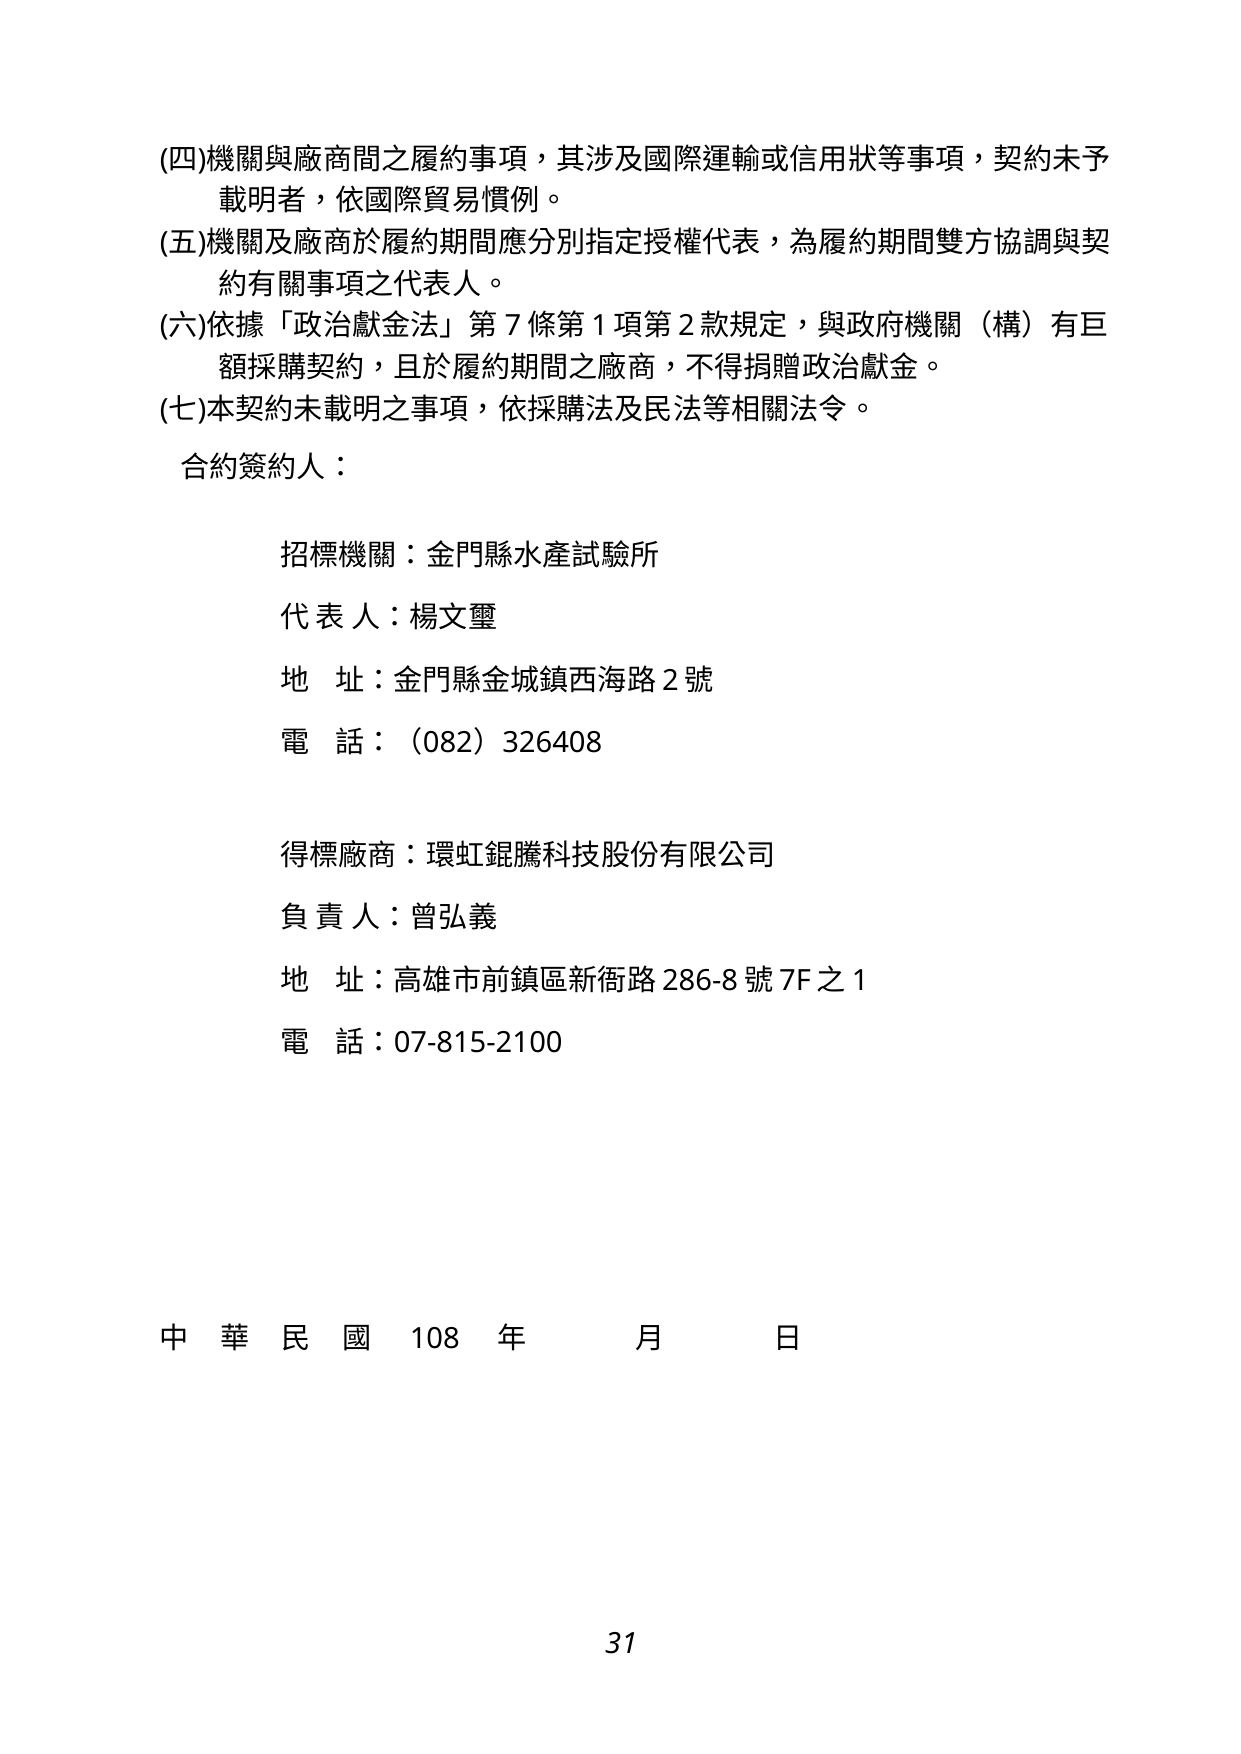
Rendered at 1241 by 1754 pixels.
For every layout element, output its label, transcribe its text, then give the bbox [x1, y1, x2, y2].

text 得標廠商：環虹錕騰科技股份有限公司 [230, 815, 1110, 877]
text 電 話：（082）326408 [230, 702, 1110, 765]
text (七)本契約未載明之事項，依採購法及民法等相關法令。 [159, 386, 1110, 427]
text (四)機關與廠商間之履約事項，其涉及國際運輸或信用狀等事項，契約未予載明者，依國際貿易慣例。 [159, 136, 1110, 219]
text 地 址：金門縣金城鎮西海路2號 [230, 640, 1110, 702]
text (五)機關及廠商於履約期間應分別指定授權代表，為履約期間雙方協調與契約有關事項之代表人。 [159, 219, 1110, 302]
text 代 表 人：楊文璽 [230, 577, 1110, 640]
text 地 址：高雄市前鎮區新衙路286-8號7F之1 [230, 940, 1110, 1002]
text 合約簽約人： [180, 427, 1110, 490]
text 招標機關：金門縣水產試驗所 [230, 515, 1110, 577]
text 電 話：07-815-2100 [230, 1002, 1110, 1065]
text 中華民國108年 月 日 [159, 1315, 1110, 1357]
text 負 責 人：曾弘義 [230, 877, 1110, 940]
text (六)依據「政治獻金法」第7條第1項第2款規定，與政府機關（構）有巨額採購契約，且於履約期間之廠商，不得捐贈政治獻金。 [159, 302, 1110, 386]
